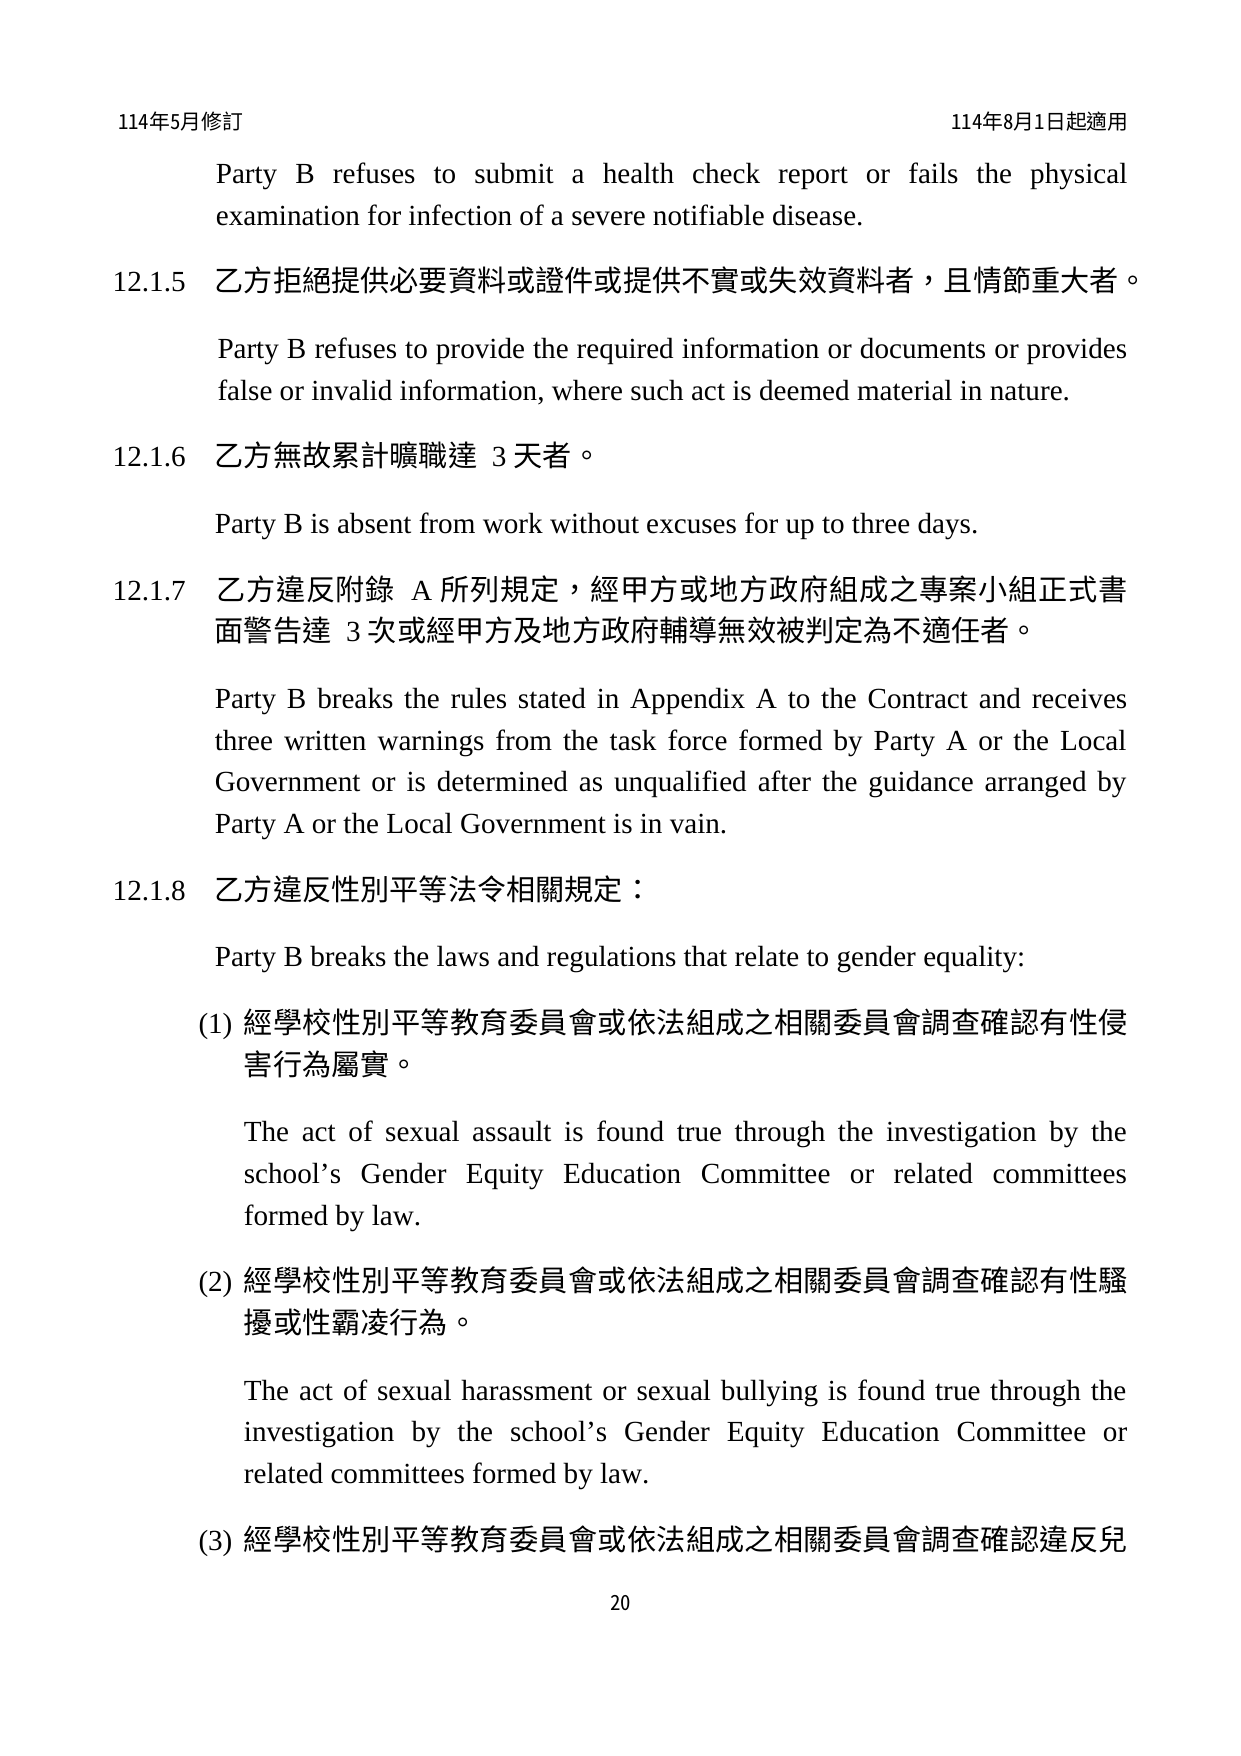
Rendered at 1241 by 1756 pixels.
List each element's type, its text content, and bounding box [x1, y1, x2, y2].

text 12.1.7 乙方違反附錄 A 所列規定，經甲方或地方政府組成之專案小組正式書面警告達 3 次或經甲方及地方政府輔導無效被判定為不適任者。 [112, 567, 1128, 650]
text Party B breaks the laws and regulations that relate to gender equality: [112, 933, 1128, 975]
text Party B refuses to submit a health check report or fails the physical examination for infection of a severe notifiable disease. [216, 150, 1128, 233]
text The act of sexual harassment or sexual bullying is found true through the investigation by the school’s Gender Equity Education Committee or related committees formed by law. [244, 1367, 1128, 1492]
text 12.1.6 乙方無故累計曠職達 3 天者。 [112, 433, 1128, 475]
text Party B breaks the rules stated in Appendix A to the Contract and receives three written warnings from the task force formed by Party A or the Local Government or is determined as unqualified after the guidance arranged by Party A or the Local Government is in vain. [214, 675, 1128, 842]
text Party B is absent from work without excuses for up to three days. [112, 500, 1128, 542]
text Party B refuses to provide the required information or documents or provides false or invalid information, where such act is deemed material in nature. [217, 325, 1128, 408]
list 經學校性別平等教育委員會或依法組成之相關委員會調查確認違反兒 [198, 1517, 1128, 1558]
text The act of sexual assault is found true through the investigation by the school’s Gender Equity Education Committee or related committees formed by law. [244, 1108, 1128, 1233]
text 12.1.5 乙方拒絕提供必要資料或證件或提供不實或失效資料者，且情節重大者。 [112, 258, 1128, 300]
list 經學校性別平等教育委員會或依法組成之相關委員會調查確認有性騷擾或性霸凌行為。 [198, 1258, 1128, 1342]
text 12.1.8 乙方違反性別平等法令相關規定： [112, 867, 1128, 908]
list 經學校性別平等教育委員會或依法組成之相關委員會調查確認有性侵害行為屬實。 [198, 1000, 1128, 1083]
